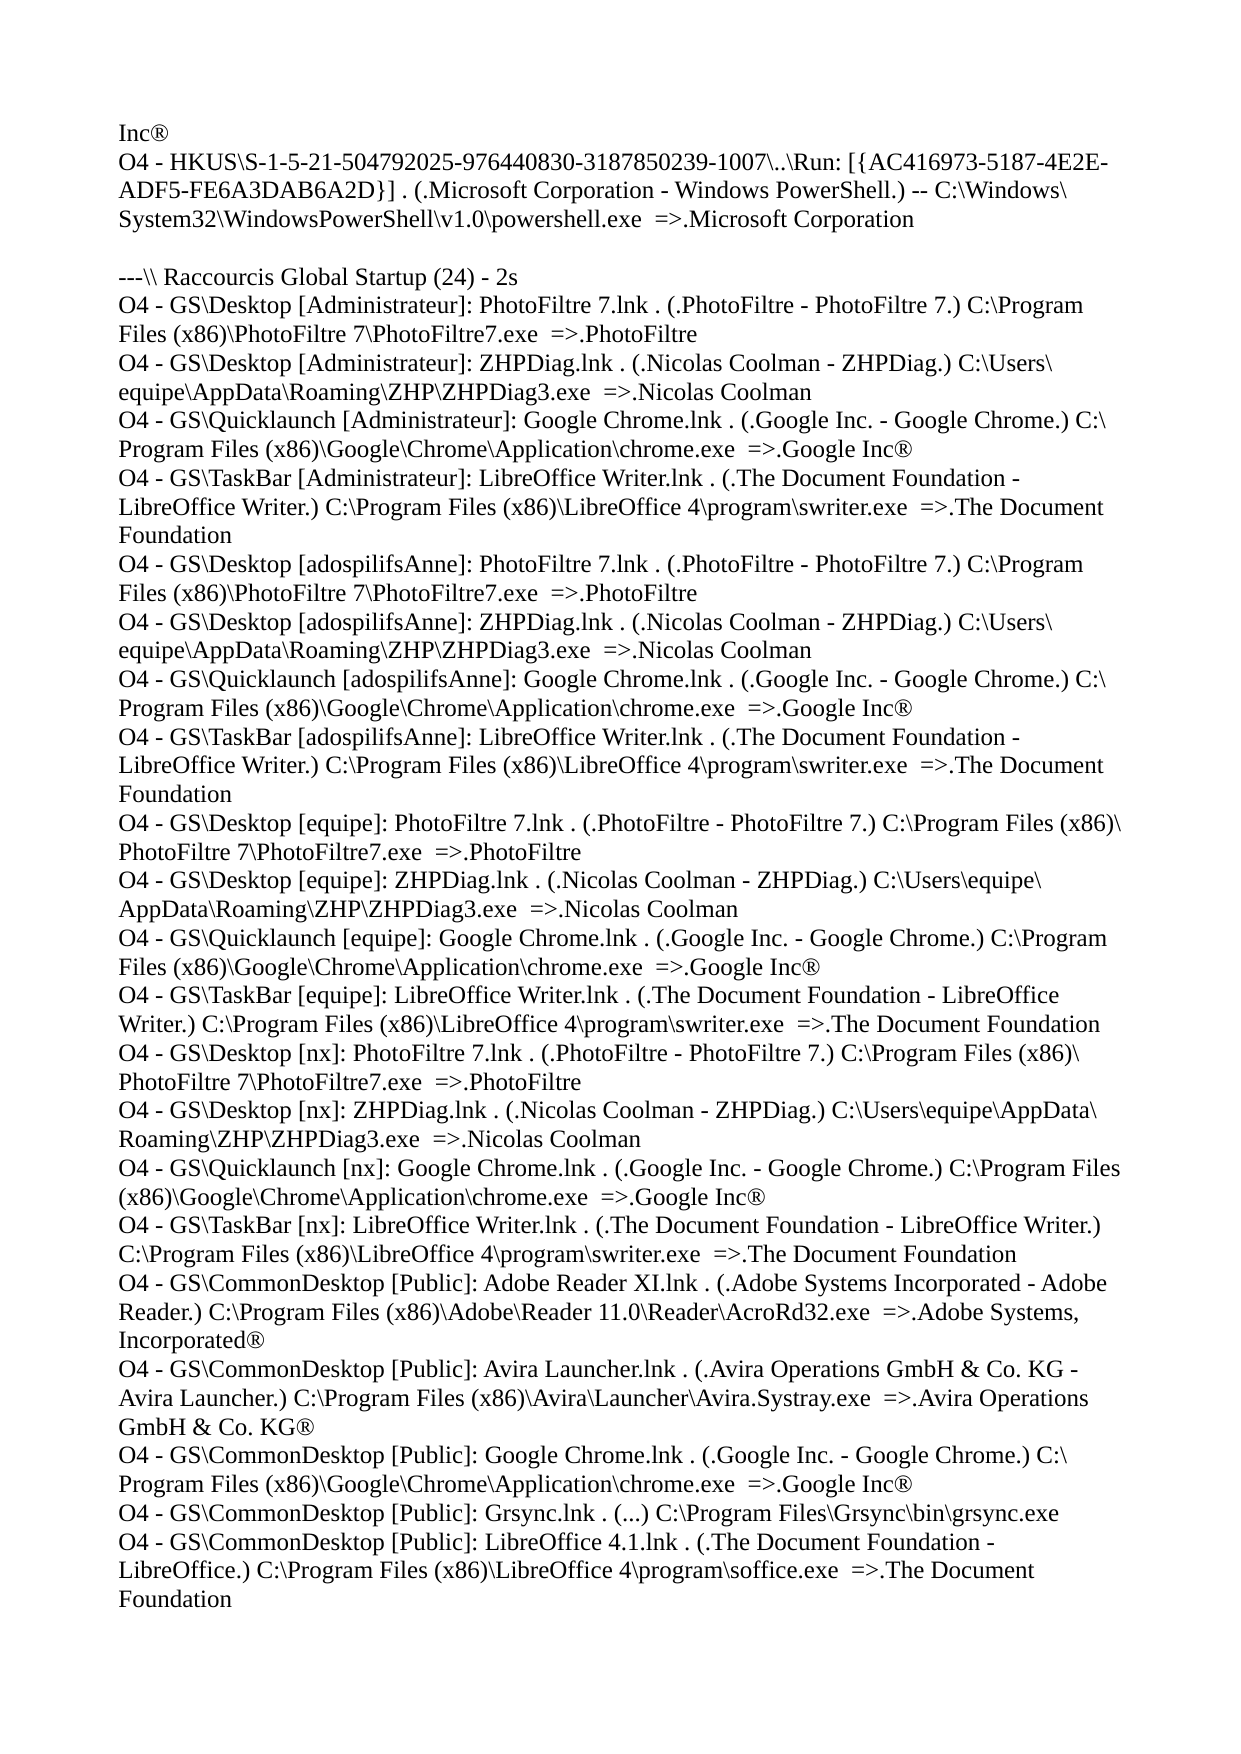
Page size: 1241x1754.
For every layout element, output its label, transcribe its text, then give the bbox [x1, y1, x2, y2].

text O4 - GS\Desktop [equipe]: ZHPDiag.lnk . (.Nicolas Coolman - ZHPDiag.) C:\Users\equipe\AppData\Roaming\ZHP\ZHPDiag3.exe =>.Nicolas Coolman [118, 866, 1122, 923]
text O4 - GS\TaskBar [Administrateur]: LibreOffice Writer.lnk . (.The Document Foundation - LibreOffice Writer.) C:\Program Files (x86)\LibreOffice 4\program\swriter.exe =>.The Document Foundation [118, 463, 1122, 549]
text O4 - GS\CommonDesktop [Public]: Avira Launcher.lnk . (.Avira Operations GmbH & Co. KG - Avira Launcher.) C:\Program Files (x86)\Avira\Launcher\Avira.Systray.exe =>.Avira Operations GmbH & Co. KG® [118, 1354, 1122, 1441]
text O4 - GS\Desktop [nx]: PhotoFiltre 7.lnk . (.PhotoFiltre - PhotoFiltre 7.) C:\Program Files (x86)\PhotoFiltre 7\PhotoFiltre7.exe =>.PhotoFiltre [118, 1038, 1122, 1096]
text O4 - GS\CommonDesktop [Public]: LibreOffice 4.1.lnk . (.The Document Foundation - LibreOffice.) C:\Program Files (x86)\LibreOffice 4\program\soffice.exe =>.The Document Foundation [118, 1527, 1122, 1613]
text O4 - GS\CommonDesktop [Public]: Google Chrome.lnk . (.Google Inc. - Google Chrome.) C:\Program Files (x86)\Google\Chrome\Application\chrome.exe =>.Google Inc® [118, 1441, 1122, 1498]
text O4 - GS\Desktop [nx]: ZHPDiag.lnk . (.Nicolas Coolman - ZHPDiag.) C:\Users\equipe\AppData\Roaming\ZHP\ZHPDiag3.exe =>.Nicolas Coolman [118, 1096, 1122, 1153]
text O4 - GS\Quicklaunch [nx]: Google Chrome.lnk . (.Google Inc. - Google Chrome.) C:\Program Files (x86)\Google\Chrome\Application\chrome.exe =>.Google Inc® [118, 1153, 1122, 1211]
text O4 - GS\TaskBar [nx]: LibreOffice Writer.lnk . (.The Document Foundation - LibreOffice Writer.) C:\Program Files (x86)\LibreOffice 4\program\swriter.exe =>.The Document Foundation [118, 1211, 1122, 1268]
text O4 - GS\Quicklaunch [Administrateur]: Google Chrome.lnk . (.Google Inc. - Google Chrome.) C:\Program Files (x86)\Google\Chrome\Application\chrome.exe =>.Google Inc® [118, 406, 1122, 463]
text O4 - GS\TaskBar [adospilifsAnne]: LibreOffice Writer.lnk . (.The Document Foundation - LibreOffice Writer.) C:\Program Files (x86)\LibreOffice 4\program\swriter.exe =>.The Document Foundation [118, 722, 1122, 808]
text O4 - GS\Desktop [equipe]: PhotoFiltre 7.lnk . (.PhotoFiltre - PhotoFiltre 7.) C:\Program Files (x86)\PhotoFiltre 7\PhotoFiltre7.exe =>.PhotoFiltre [118, 808, 1122, 866]
text O4 - GS\Desktop [adospilifsAnne]: PhotoFiltre 7.lnk . (.PhotoFiltre - PhotoFiltre 7.) C:\Program Files (x86)\PhotoFiltre 7\PhotoFiltre7.exe =>.PhotoFiltre [118, 549, 1122, 607]
text O4 - GS\Desktop [adospilifsAnne]: ZHPDiag.lnk . (.Nicolas Coolman - ZHPDiag.) C:\Users\equipe\AppData\Roaming\ZHP\ZHPDiag3.exe =>.Nicolas Coolman [118, 607, 1122, 664]
text O4 - GS\Desktop [Administrateur]: ZHPDiag.lnk . (.Nicolas Coolman - ZHPDiag.) C:\Users\equipe\AppData\Roaming\ZHP\ZHPDiag3.exe =>.Nicolas Coolman [118, 348, 1122, 406]
text O4 - GS\CommonDesktop [Public]: Grsync.lnk . (...) C:\Program Files\Grsync\bin\grsync.exe [118, 1498, 1122, 1527]
text O4 - GS\Quicklaunch [equipe]: Google Chrome.lnk . (.Google Inc. - Google Chrome.) C:\Program Files (x86)\Google\Chrome\Application\chrome.exe =>.Google Inc® [118, 923, 1122, 981]
text O4 - GS\CommonDesktop [Public]: Adobe Reader XI.lnk . (.Adobe Systems Incorporated - Adobe Reader.) C:\Program Files (x86)\Adobe\Reader 11.0\Reader\AcroRd32.exe =>.Adobe Systems, Incorporated® [118, 1268, 1122, 1354]
text O4 - GS\TaskBar [equipe]: LibreOffice Writer.lnk . (.The Document Foundation - LibreOffice Writer.) C:\Program Files (x86)\LibreOffice 4\program\swriter.exe =>.The Document Foundation [118, 981, 1122, 1038]
text ---\\ Raccourcis Global Startup (24) - 2s [118, 262, 1122, 291]
text O4 - HKUS\S-1-5-21-504792025-976440830-3187850239-1007\..\Run: [{AC416973-5187-4E2E-ADF5-FE6A3DAB6A2D}] . (.Microsoft Corporation - Windows PowerShell.) -- C:\Windows\System32\WindowsPowerShell\v1.0\powershell.exe =>.Microsoft Corporation [118, 147, 1122, 233]
text O4 - GS\Desktop [Administrateur]: PhotoFiltre 7.lnk . (.PhotoFiltre - PhotoFiltre 7.) C:\Program Files (x86)\PhotoFiltre 7\PhotoFiltre7.exe =>.PhotoFiltre [118, 291, 1122, 348]
text O4 - GS\Quicklaunch [adospilifsAnne]: Google Chrome.lnk . (.Google Inc. - Google Chrome.) C:\Program Files (x86)\Google\Chrome\Application\chrome.exe =>.Google Inc® [118, 664, 1122, 722]
text Inc® [118, 118, 1122, 147]
